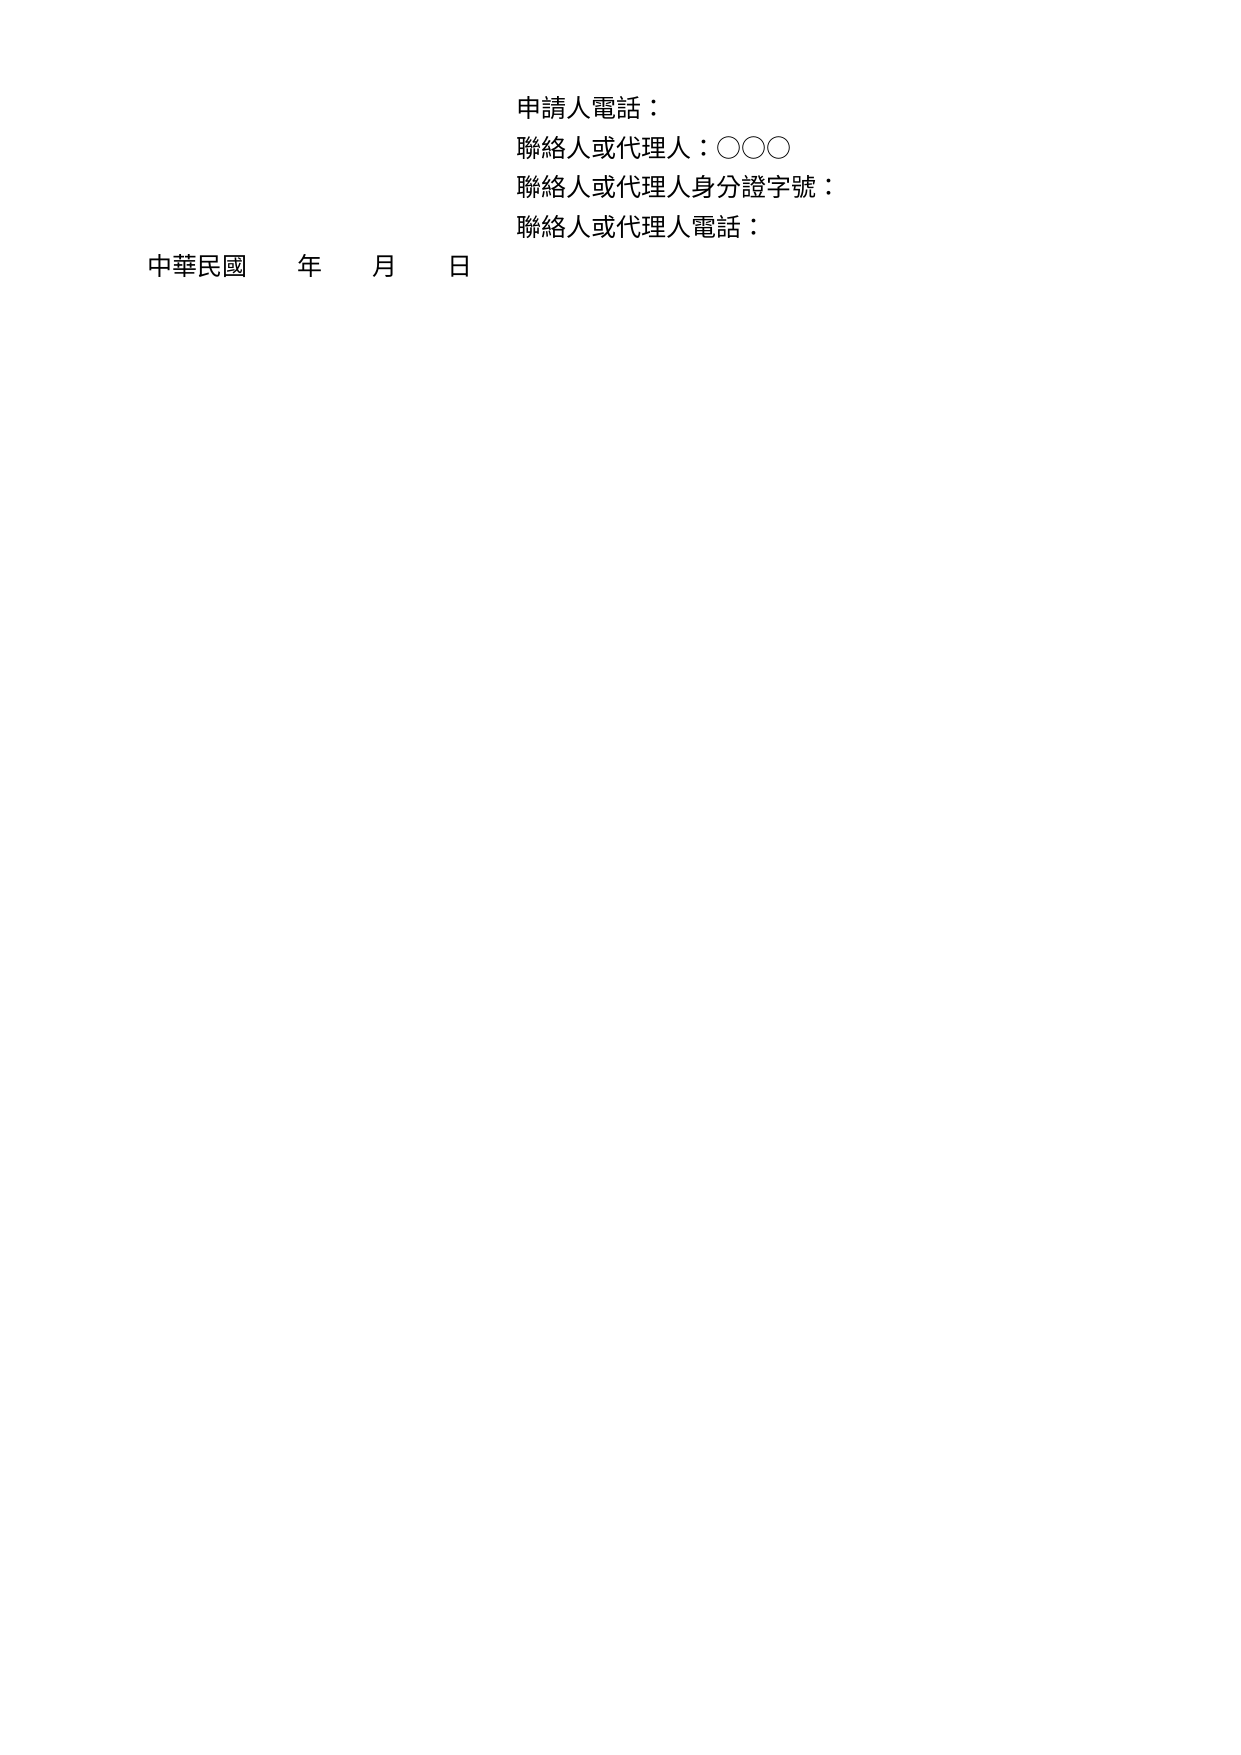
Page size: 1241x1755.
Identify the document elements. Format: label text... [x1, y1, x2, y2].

text 中華民國 年 月 日 [148, 244, 1093, 284]
text 聯絡人或代理人：○○○ [517, 125, 1093, 165]
text 聯絡人或代理人電話： [517, 204, 1093, 244]
text 聯絡人或代理人身分證字號： [517, 165, 1093, 204]
text 申請人電話： [517, 86, 1093, 125]
